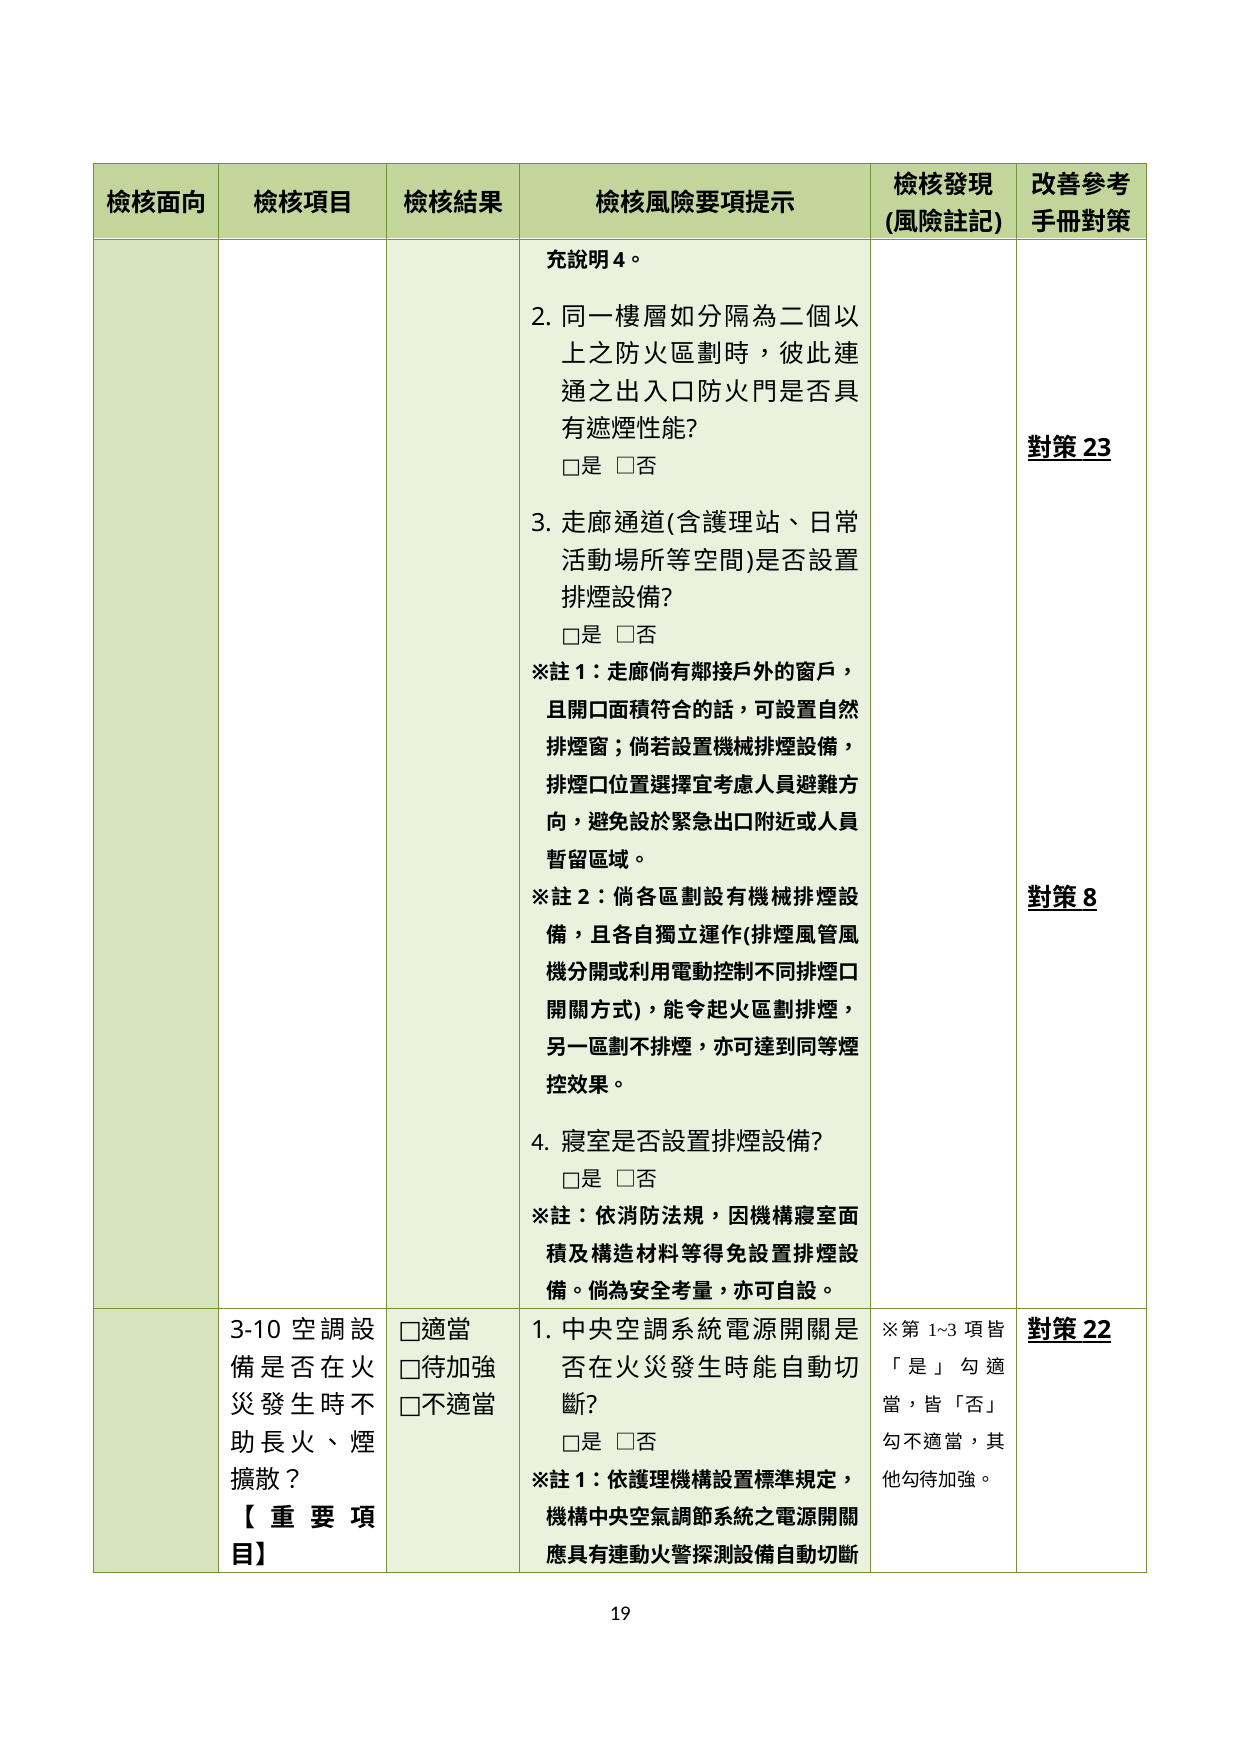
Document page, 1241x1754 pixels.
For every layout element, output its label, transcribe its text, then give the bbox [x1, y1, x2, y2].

table_cell ※第1~3項皆「是」勾適當，皆「否」勾不適當，其他勾待加強。 [871, 1309, 1016, 1572]
table_header 檢核項目 [219, 164, 386, 238]
table_cell 對策22 [1017, 1309, 1146, 1572]
table_header 改善參考手冊對策 [1017, 164, 1146, 238]
table_cell 等待救援空間是否有設置適當之煙控設備(遮煙或加壓防煙)？ □是 □否 ※註：等待救援空間為水平避難安全區，住民會集中於此等待進一步救助，其空間除使用防火構造外，出入口防火門應具有合格遮煙性能或空間內使用進風設備維持正壓，以防煙氣侵入造成危害；另參見補充說明4。 同一樓層如分隔為二個以上之防火區劃時，彼此連通之出入口防火門是否具有遮煙性能? □是 □否 走廊通道(含護理站、日常活動場所等空間)是否設置排煙設備? □是 □否 ※註1：走廊倘有鄰接戶外的窗戶，且開口面積符合的話，可設置自然排煙窗；倘若設置機械排煙設備，排煙口位置選擇宜考慮人員避難方向，避免設於緊急出口附近或人員暫留區域。 ※註2：倘各區劃設有機械排煙設備，且各自獨立運作(排煙風管風機分開或利用電動控制不同排煙口開關方式)，能令起火區劃排煙，另一區劃不排煙，亦可達到同等煙控效果。 寢室是否設置排煙設備? □是 □否 ※註：依消防法規，因機構寢室面積及構造材料等得免設置排煙設備。倘為安全考量，亦可自設。 [520, 240, 870, 1308]
table_cell [219, 240, 386, 1308]
table_cell [387, 240, 519, 1308]
table_header 檢核結果 [387, 164, 519, 238]
table_cell 3-10空調設備是否在火災發生時不助長火、煙擴散？ 【重要項目】 [219, 1309, 386, 1572]
table_header 檢核面向 [94, 164, 218, 238]
table_header 檢核發現(風險註記) [871, 164, 1016, 238]
table_cell [871, 240, 1016, 1308]
table_cell [94, 240, 218, 1308]
table_header 檢核風險要項提示 [520, 164, 870, 238]
table_cell [94, 1309, 218, 1572]
table_cell 中央空調系統電源開關是否在火災發生時能自動切斷? □是 □否 ※註1：依護理機構設置標準規定，機構中央空氣調節系統之電源開關應具有連動火警探測設備自動切斷 [520, 1309, 870, 1572]
table_cell □適當 □待加強 □不適當 [387, 1309, 519, 1572]
table_cell 對策23 對策8 [1017, 240, 1146, 1308]
